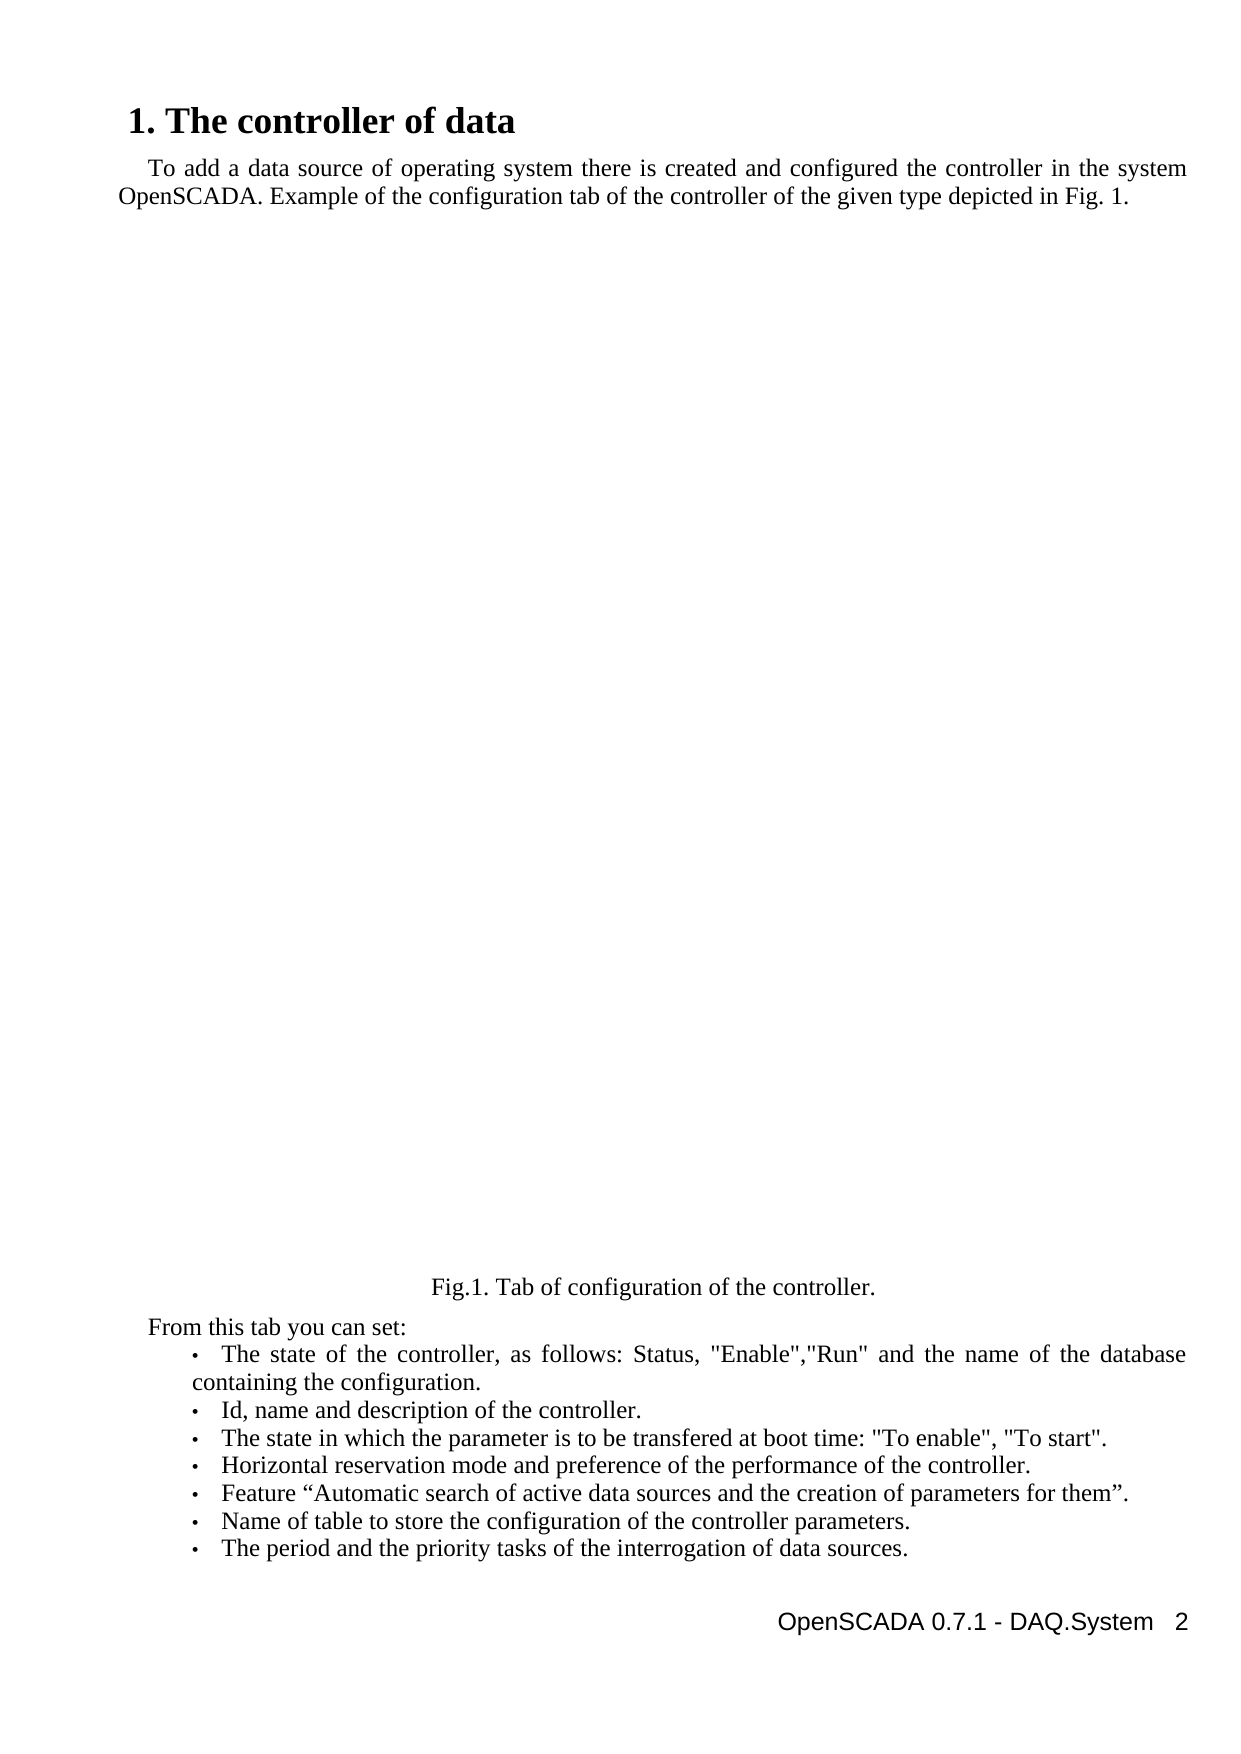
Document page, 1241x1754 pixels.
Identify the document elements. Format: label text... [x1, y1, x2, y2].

list Name of table to store the configuration of the controller parameters. [162, 1507, 1188, 1534]
list Feature “Automatic search of active data sources and the creation of parameters for them”. [162, 1479, 1188, 1507]
list The state in which the parameter is to be transfered at boot time: "To enable", "To start". [162, 1424, 1188, 1451]
text Fig.1. Tab of configuration of the controller. [118, 222, 1188, 1300]
list The state of the controller, as follows: Status, "Enable","Run" and the name of the database containing the configuration. [162, 1341, 1188, 1396]
subtitle 1. The controller of data [118, 100, 1188, 142]
list Id, name and description of the controller. [162, 1396, 1188, 1424]
text To add a data source of operating system there is created and configured the controller in the system OpenSCADA. Example of the configuration tab of the controller of the given type depicted in Fig. 1. [118, 154, 1188, 209]
list Horizontal reservation mode and preference of the performance of the controller. [162, 1451, 1188, 1479]
text From this tab you can set: [118, 1313, 1188, 1341]
list The period and the priority tasks of the interrogation of data sources. [162, 1534, 1188, 1562]
